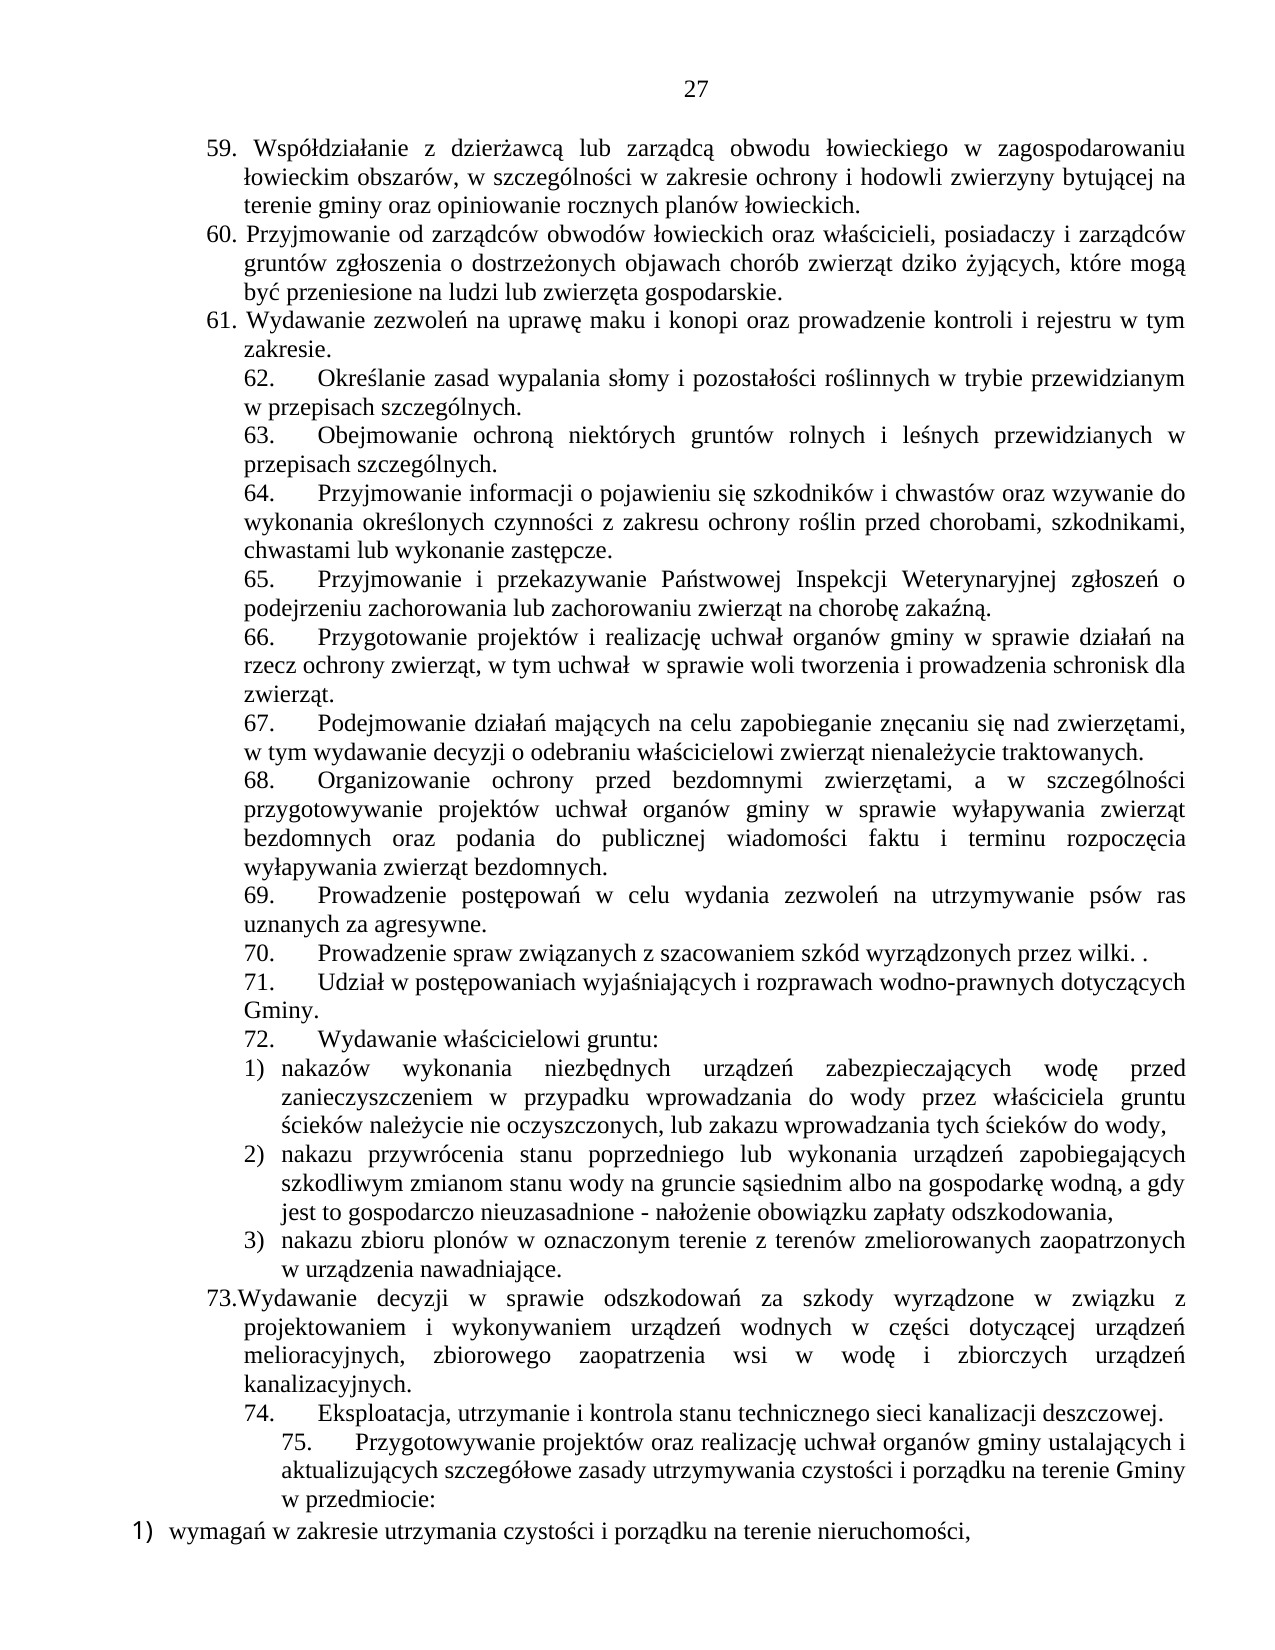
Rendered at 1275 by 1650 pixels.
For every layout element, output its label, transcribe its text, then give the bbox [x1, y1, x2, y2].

list Przyjmowanie i przekazywanie Państwowej Inspekcji Weterynaryjnej zgłoszeń o podejrzeniu zachorowania lub zachorowaniu zwierząt na chorobę zakaźną. [244, 564, 1186, 622]
text 59. Współdziałanie z dzierżawcą lub zarządcą obwodu łowieckiego w zagospodarowaniu łowieckim obszarów, w szczególności w zakresie ochrony i hodowli zwierzyny bytującej na terenie gminy oraz opiniowanie rocznych planów łowieckich. [206, 133, 1186, 219]
list Organizowanie ochrony przed bezdomnymi zwierzętami, a w szczególności przygotowywanie projektów uchwał organów gminy w sprawie wyłapywania zwierząt bezdomnych oraz podania do publicznej wiadomości faktu i terminu rozpoczęcia wyłapywania zwierząt bezdomnych. [244, 765, 1186, 880]
list Podejmowanie działań mających na celu zapobieganie znęcaniu się nad zwierzętami, w tym wydawanie decyzji o odebraniu właścicielowi zwierząt nienależycie traktowanych. [244, 708, 1186, 765]
list Przygotowanie projektów i realizację uchwał organów gminy w sprawie działań na rzecz ochrony zwierząt, w tym uchwał w sprawie woli tworzenia i prowadzenia schronisk dla zwierząt. [244, 622, 1186, 708]
list Przygotowywanie projektów oraz realizację uchwał organów gminy ustalających i aktualizujących szczegółowe zasady utrzymywania czystości i porządku na terenie Gminy w przedmiocie: [281, 1427, 1186, 1513]
list Udział w postępowaniach wyjaśniających i rozprawach wodno-prawnych dotyczących Gminy. [244, 967, 1186, 1024]
list Eksploatacja, utrzymanie i kontrola stanu technicznego sieci kanalizacji deszczowej. [244, 1398, 1186, 1427]
list Prowadzenie spraw związanych z szacowaniem szkód wyrządzonych przez wilki. . [244, 938, 1186, 967]
text 1) nakazów wykonania niezbędnych urządzeń zabezpieczających wodę przed zanieczyszczeniem w przypadku wprowadzania do wody przez właściciela gruntu ścieków należycie nie oczyszczonych, lub zakazu wprowadzania tych ścieków do wody, [244, 1053, 1186, 1139]
text 73.Wydawanie decyzji w sprawie odszkodowań za szkody wyrządzone w związku z projektowaniem i wykonywaniem urządzeń wodnych w części dotyczącej urządzeń melioracyjnych, zbiorowego zaopatrzenia wsi w wodę i zbiorczych urządzeń kanalizacyjnych. [206, 1283, 1186, 1398]
list Wydawanie właścicielowi gruntu: [244, 1024, 1186, 1053]
list Przyjmowanie informacji o pojawieniu się szkodników i chwastów oraz wzywanie do wykonania określonych czynności z zakresu ochrony roślin przed chorobami, szkodnikami, chwastami lub wykonanie zastępcze. [244, 478, 1186, 564]
list Obejmowanie ochroną niektórych gruntów rolnych i leśnych przewidzianych w przepisach szczególnych. [244, 420, 1186, 478]
list wymagań w zakresie utrzymania czystości i porządku na terenie nieruchomości, [131, 1513, 1186, 1547]
list Określanie zasad wypalania słomy i pozostałości roślinnych w trybie przewidzianym w przepisach szczególnych. [244, 363, 1186, 420]
text 61. Wydawanie zezwoleń na uprawę maku i konopi oraz prowadzenie kontroli i rejestru w tym zakresie. [206, 305, 1186, 363]
text 3) nakazu zbioru plonów w oznaczonym terenie z terenów zmeliorowanych zaopatrzonych w urządzenia nawadniające. [244, 1225, 1186, 1283]
text 60. Przyjmowanie od zarządców obwodów łowieckich oraz właścicieli, posiadaczy i zarządców gruntów zgłoszenia o dostrzeżonych objawach chorób zwierząt dziko żyjących, które mogą być przeniesione na ludzi lub zwierzęta gospodarskie. [206, 219, 1186, 305]
list Prowadzenie postępowań w celu wydania zezwoleń na utrzymywanie psów ras uznanych za agresywne. [244, 880, 1186, 938]
text 2) nakazu przywrócenia stanu poprzedniego lub wykonania urządzeń zapobiegających szkodliwym zmianom stanu wody na gruncie sąsiednim albo na gospodarkę wodną, a gdy jest to gospodarczo nieuzasadnione - nałożenie obowiązku zapłaty odszkodowania, [244, 1139, 1186, 1225]
